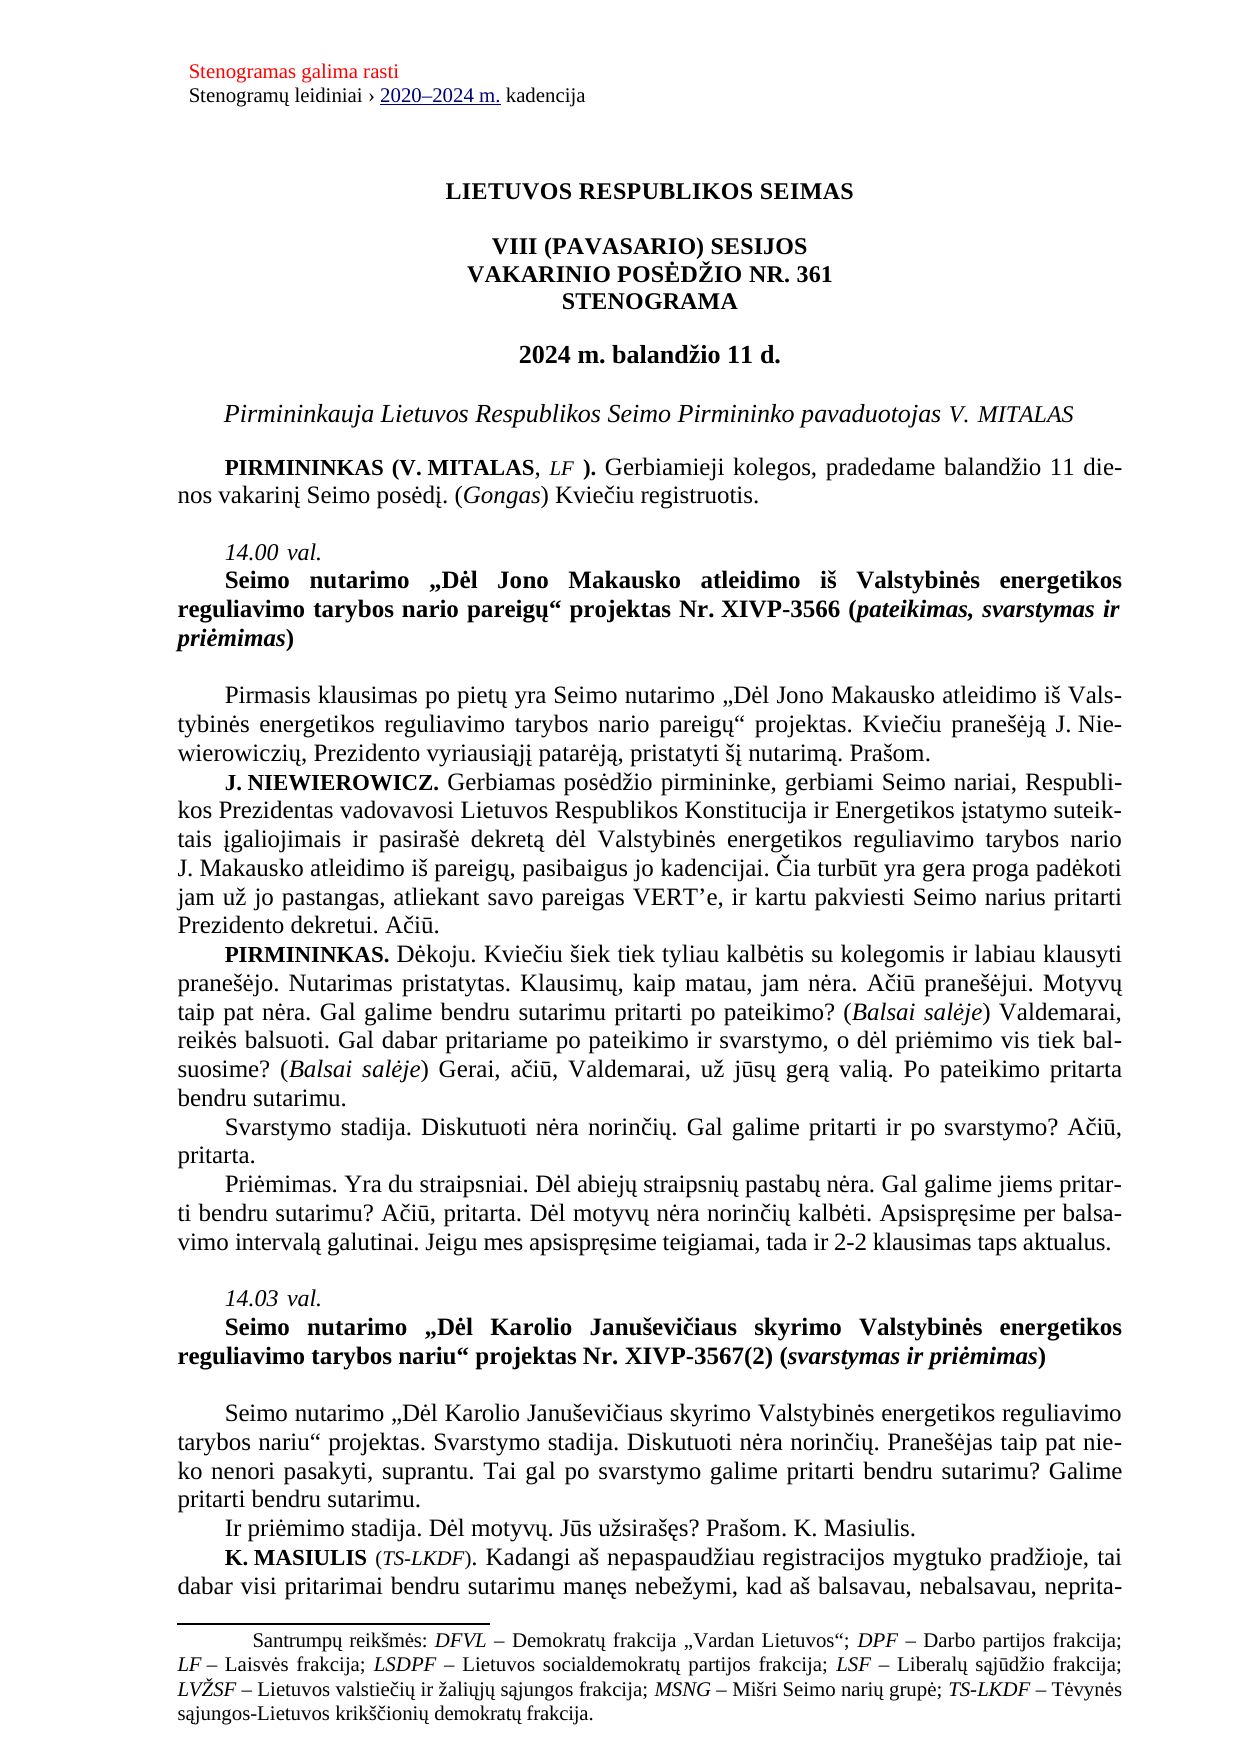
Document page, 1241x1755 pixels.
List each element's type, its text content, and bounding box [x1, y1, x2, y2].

title VIII (PAVASARIO) SESIJOS [177, 232, 1122, 260]
text Santrumpų reikšmės: DFVL – Demokratų frakcija „Vardan Lietuvos“; DPF – Darbo partijos frakcija; LF – Laisvės frakcija; LSDPF – Lietuvos socialdemokratų partijos frakcija; LSF – Liberalų sąjūdžio frakcija; LVŽSF – Lietuvos valstiečių ir žaliųjų sąjungos frakcija; MSNG – Mišri Seimo narių grupė; TS-LKDF – Tėvynės sąjungos-Lietuvos krikščionių demokratų frakcija. [177, 1624, 1122, 1724]
text 14.03 val. [224, 1284, 1122, 1312]
table_cell [177, 107, 1045, 131]
text 2024 m. balandžio 11 d. [177, 339, 1122, 369]
text Ir pri­ėmi­mo sta­di­ja. Dėl mo­ty­vų. Jūs už­si­ra­šęs? Pra­šom. K. Ma­siu­lis. [177, 1513, 1122, 1542]
text K. MASIULIS (TS-LKDF). Ka­dan­gi aš ne­pa­spau­džiau re­gist­ra­ci­jos myg­tu­ko pra­džio­je, tai da­bar vi­si pri­ta­ri­mai ben­dru su­ta­ri­mu ma­nęs ne­be­žy­mi, kad aš bal­sa­vau, ne­bal­sa­vau, ne­pri­ta­ [177, 1542, 1122, 1599]
text Pri­ėmi­mas. Yra du straips­niai. Dėl abie­jų straips­nių pa­sta­bų nė­ra. Gal ga­li­me jiems pri­tar­ti ben­dru su­ta­ri­mu? Ačiū, pri­tar­ta. Dėl mo­ty­vų nė­ra no­rin­čių kal­bė­ti. Ap­si­sprę­si­me per bal­sa­vi­mo in­ter­va­lą ga­lu­ti­nai. Jei­gu mes ap­si­sprę­si­me tei­gia­mai, ta­da ir 2-2 klau­si­mas taps ak­tu­a­lus. [177, 1169, 1122, 1256]
text Sei­mo nu­ta­ri­mo „Dėl Jo­no Ma­kaus­ko at­lei­di­mo iš Vals­ty­bi­nės ener­ge­ti­kos reguliavi­mo ta­ry­bos na­rio pa­rei­gų“ pro­jek­tas Nr. XIVP-3566 (pa­tei­ki­mas, svars­ty­mas ir pri­ėmi­mas) [177, 566, 1122, 652]
text Sei­mo nu­ta­ri­mo „Dėl Ka­ro­lio Ja­nu­še­vi­čiaus sky­ri­mo Vals­ty­bi­nės ener­ge­ti­kos re­gu­lia­vi­mo ta­ry­bos na­riu“ pro­jek­tas. Svars­ty­mo sta­di­ja. Dis­ku­tuo­ti nė­ra no­rin­čių. Pra­ne­šė­jas taip pat nie­ko ne­no­ri pa­sa­ky­ti, su­pran­tu. Tai gal po svars­ty­mo ga­li­me pri­tar­ti ben­dru su­ta­ri­mu? Ga­li­me pri­tar­ti ben­dru su­ta­ri­mu. [177, 1398, 1122, 1513]
text PIRMININKAS. Dė­ko­ju. Kvie­čiu šiek tiek ty­liau kal­bė­tis su ko­le­go­mis ir la­biau klau­sy­ti pra­ne­šė­jo. Nu­ta­ri­mas pri­sta­ty­tas. Klau­si­mų, kaip ma­tau, jam nė­ra. Ačiū pra­ne­šė­jui. Mo­ty­vų taip pat nė­ra. Gal ga­li­me ben­dru su­ta­ri­mu pri­tar­ti po pa­tei­ki­mo? (Bal­sai sa­lė­je) Val­de­ma­rai, rei­kės bal­suo­ti. Gal da­bar pri­ta­ria­me po pa­tei­ki­mo ir svars­ty­mo, o dėl pri­ėmi­mo vis tiek bal­suo­si­me? (Bal­sai sa­lė­je) Ge­rai, ačiū, Val­de­ma­rai, už jū­sų ge­rą va­lią. Po pa­tei­ki­mo pri­tar­ta ben­dru su­ta­ri­mu. [177, 939, 1122, 1112]
text Pirmininkauja Lietuvos Respublikos Seimo Pirmininko pavaduotojas V. MITALAS [177, 398, 1122, 428]
text Sei­mo nu­ta­ri­mo „Dėl Ka­ro­lio Ja­nu­še­vi­čiaus sky­ri­mo Vals­ty­bi­nės ener­ge­ti­kos regulia­vi­mo ta­ry­bos na­riu“ pro­jek­tas Nr. XIVP-3567(2) (svars­ty­mas ir pri­ėmi­mas) [177, 1312, 1122, 1369]
text 14.00 val. [224, 538, 1122, 566]
text J. NIEWIEROWICZ. Ger­bia­mas po­sė­džio pir­mi­nin­ke, ger­bia­mi Sei­mo na­riai, Res­pub­li­kos Pre­zi­den­tas va­do­va­vo­si Lie­tu­vos Res­pub­li­kos Kon­sti­tu­ci­ja ir Ener­ge­ti­kos įsta­ty­mo su­teik­tais įga­lio­ji­mais ir pa­si­ra­šė dek­re­tą dėl Vals­ty­bi­nės ener­ge­ti­kos re­gu­lia­vi­mo ta­ry­bos na­rio J. Ma­kaus­ko at­lei­di­mo iš pa­rei­gų, pa­si­bai­gus jo ka­den­ci­jai. Čia tur­būt yra ge­ra pro­ga pa­dė­ko­ti jam už jo pa­stan­gas, at­lie­kant sa­vo pa­rei­gas VERT’e, ir kar­tu pa­kvies­ti Sei­mo na­rius pri­tar­ti Pre­zi­den­to dek­re­tui. Ačiū. [177, 767, 1122, 939]
text Svars­ty­mo sta­di­ja. Dis­ku­tuo­ti nė­ra no­rin­čių. Gal ga­li­me pri­tar­ti ir po svars­ty­mo? Ačiū, pri­tar­ta. [177, 1112, 1122, 1169]
table_cell Stenogramų leidiniai › 2020–2024 m. kadencija [177, 83, 1045, 107]
text Pir­ma­sis klau­si­mas po pie­tų yra Sei­mo nu­ta­ri­mo „Dėl Jo­no Ma­kaus­ko at­lei­di­mo iš Vals­ty­bi­nės ener­ge­ti­kos re­gu­lia­vi­mo ta­ry­bos na­rio pa­rei­gų“ pro­jek­tas. Kvie­čiu pra­ne­šė­ją J. Nie­wie­ro­wic­zių, Pre­zi­den­to vy­riau­si­ą­jį pa­ta­rė­ją, pri­sta­ty­ti šį nu­ta­ri­mą. Pra­šom. [177, 681, 1122, 767]
title LIETUVOS RESPUBLIKOS SEIMAS [177, 177, 1122, 204]
title VAKARINIO posėdžio NR. 361 [177, 260, 1122, 287]
text PIRMININKAS (V. MITALAS, LF). Ger­bia­mie­ji ko­le­gos, pra­de­da­me ba­lan­džio 11 die­nos va­ka­ri­nį Sei­mo po­sė­dį. (Gon­gas) Kvie­čiu re­gist­ruo­tis. [177, 452, 1122, 509]
title STENOGRAMA [177, 287, 1122, 315]
table_header Stenogramas galima rasti [177, 59, 1045, 83]
